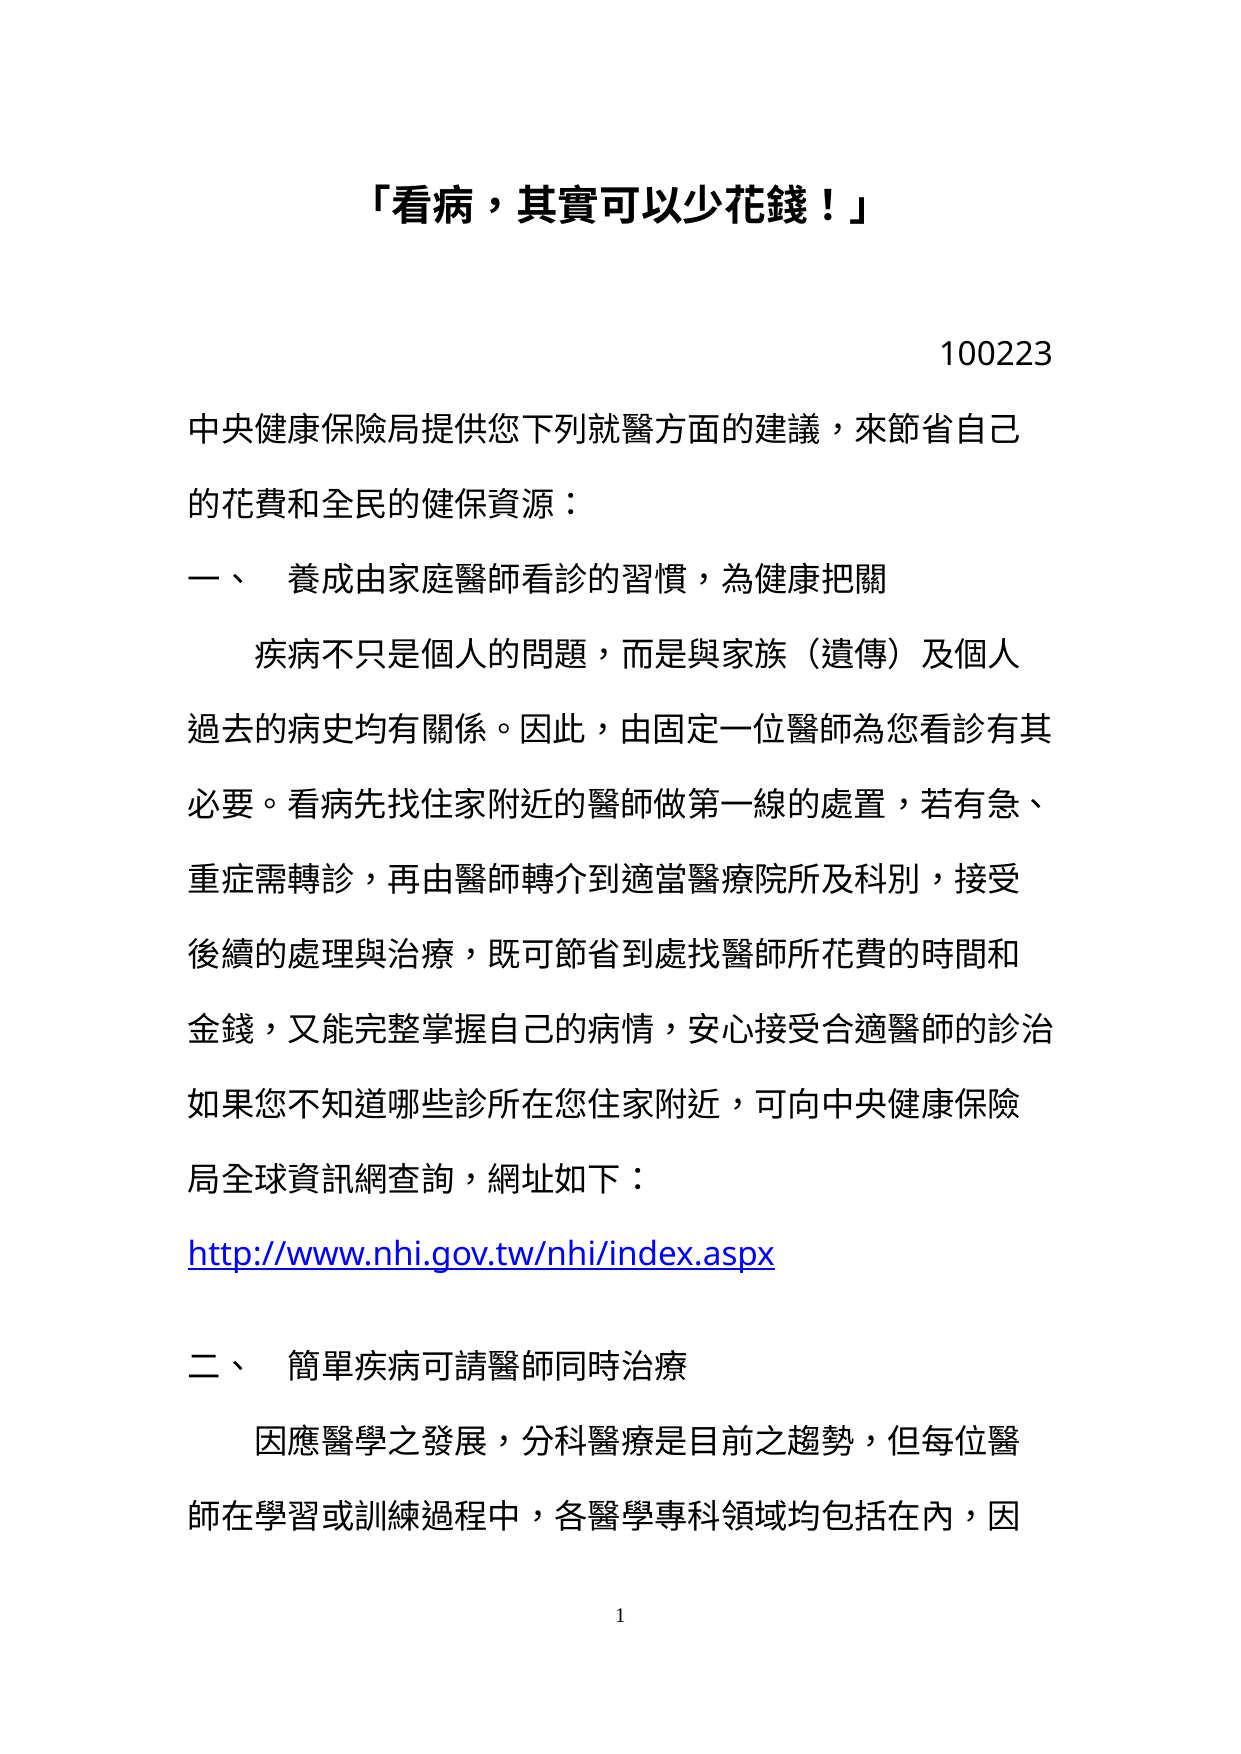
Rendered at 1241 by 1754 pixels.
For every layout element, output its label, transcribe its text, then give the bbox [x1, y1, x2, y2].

text 中央健康保險局提供您下列就醫方面的建議，來節省自己的花費和全民的健保資源： [187, 389, 1053, 539]
text 疾病不只是個人的問題，而是與家族（遺傳）及個人過去的病史均有關係。因此，由固定一位醫師為您看診有其必要。看病先找住家附近的醫師做第一線的處置，若有急、重症需轉診，再由醫師轉介到適當醫療院所及科別，接受後續的處理與治療，既可節省到處找醫師所花費的時間和金錢，又能完整掌握自己的病情，安心接受合適醫師的診治。如果您不知道哪些診所在您住家附近，可向中央健康保險局全球資訊網查詢，網址如下： [187, 614, 1053, 1214]
text 「看病，其實可以少花錢！」 [187, 164, 1053, 239]
text http://www.nhi.gov.tw/nhi/index.aspx [187, 1214, 1053, 1289]
text 因應醫學之發展，分科醫療是目前之趨勢，但每位醫師在學習或訓練過程中，各醫學專科領域均包括在內，因 [187, 1402, 1053, 1552]
list 簡單疾病可請醫師同時治療 [187, 1327, 1053, 1402]
text 100223 [187, 314, 1053, 389]
list 養成由家庭醫師看診的習慣，為健康把關 [187, 539, 1053, 614]
